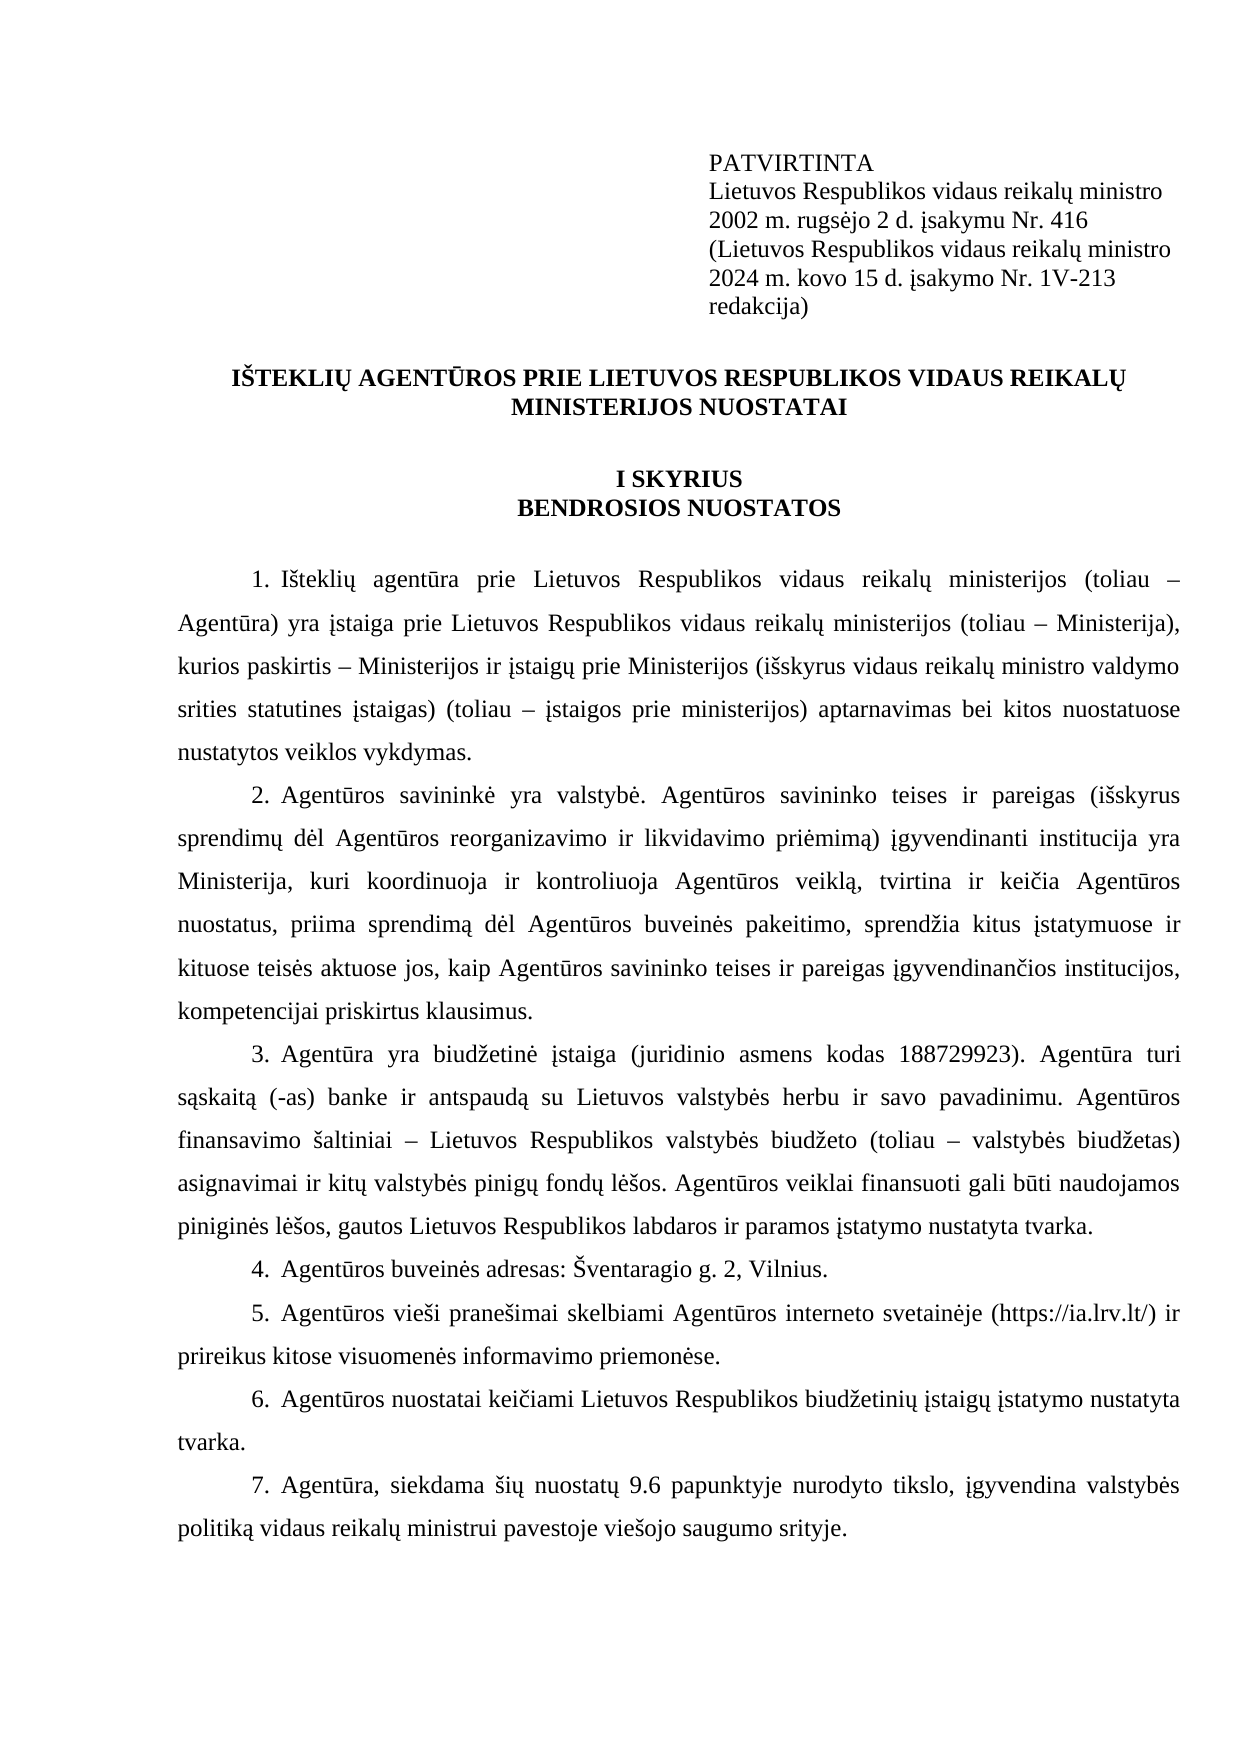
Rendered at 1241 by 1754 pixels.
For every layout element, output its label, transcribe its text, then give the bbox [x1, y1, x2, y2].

text PATVIRTINTA [709, 148, 1181, 176]
text 3. Agentūra yra biudžetinė įstaiga (juridinio asmens kodas 188729923). Agentūra turi sąskaitą (-as) banke ir antspaudą su Lietuvos valstybės herbu ir savo pavadinimu. Agentūros finansavimo šaltiniai – Lietuvos Respublikos valstybės biudžeto (toliau – valstybės biudžetas) asignavimai ir kitų valstybės pinigų fondų lėšos. Agentūros veiklai finansuoti gali būti naudojamos piniginės lėšos, gautos Lietuvos Respublikos labdaros ir paramos įstatymo nustatyta tvarka. [177, 1039, 1181, 1240]
text 1. Išteklių agentūra prie Lietuvos Respublikos vidaus reikalų ministerijos (toliau – Agentūra) yra įstaiga prie Lietuvos Respublikos vidaus reikalų ministerijos (toliau – Ministerija), kurios paskirtis – Ministerijos ir įstaigų prie Ministerijos (išskyrus vidaus reikalų ministro valdymo srities statutines įstaigas) (toliau – įstaigos prie ministerijos) aptarnavimas bei kitos nuostatuose nustatytos veiklos vykdymas. [177, 564, 1181, 766]
text I SKYRIUS [177, 464, 1181, 493]
text 6. Agentūros nuostatai keičiami Lietuvos Respublikos biudžetinių įstaigų įstatymo nustatyta tvarka. [177, 1384, 1181, 1456]
text 5. Agentūros vieši pranešimai skelbiami Agentūros interneto svetainėje (https://ia.lrv.lt/) ir prireikus kitose visuomenės informavimo priemonėse. [177, 1298, 1181, 1369]
text 4. Agentūros buveinės adresas: Šventaragio g. 2, Vilnius. [177, 1254, 1181, 1283]
text IŠTEKLIŲ AGENTŪROS PRIE LIETUVOS RESPUBLIKOS VIDAUS REIKALŲ MINISTERIJOS NUOSTATAI [177, 363, 1181, 421]
text (Lietuvos Respublikos vidaus reikalų ministro [709, 234, 1181, 263]
text 2002 m. rugsėjo 2 d. įsakymu Nr. 416 [709, 205, 1181, 234]
text 7. Agentūra, siekdama šių nuostatų 9.6 papunktyje nurodyto tikslo, įgyvendina valstybės politiką vidaus reikalų ministrui pavestoje viešojo saugumo srityje. [177, 1470, 1181, 1542]
text BENDROSIOS NUOSTATOS [177, 493, 1181, 521]
text 2. Agentūros savininkė yra valstybė. Agentūros savininko teises ir pareigas (išskyrus sprendimų dėl Agentūros reorganizavimo ir likvidavimo priėmimą) įgyvendinanti institucija yra Ministerija, kuri koordinuoja ir kontroliuoja Agentūros veiklą, tvirtina ir keičia Agentūros nuostatus, priima sprendimą dėl Agentūros buveinės pakeitimo, sprendžia kitus įstatymuose ir kituose teisės aktuose jos, kaip Agentūros savininko teises ir pareigas įgyvendinančios institucijos, kompetencijai priskirtus klausimus. [177, 780, 1181, 1024]
text Lietuvos Respublikos vidaus reikalų ministro [709, 176, 1181, 205]
text redakcija) [709, 291, 1181, 320]
text 2024 m. kovo 15 d. įsakymo Nr. 1V-213 [709, 263, 1181, 291]
